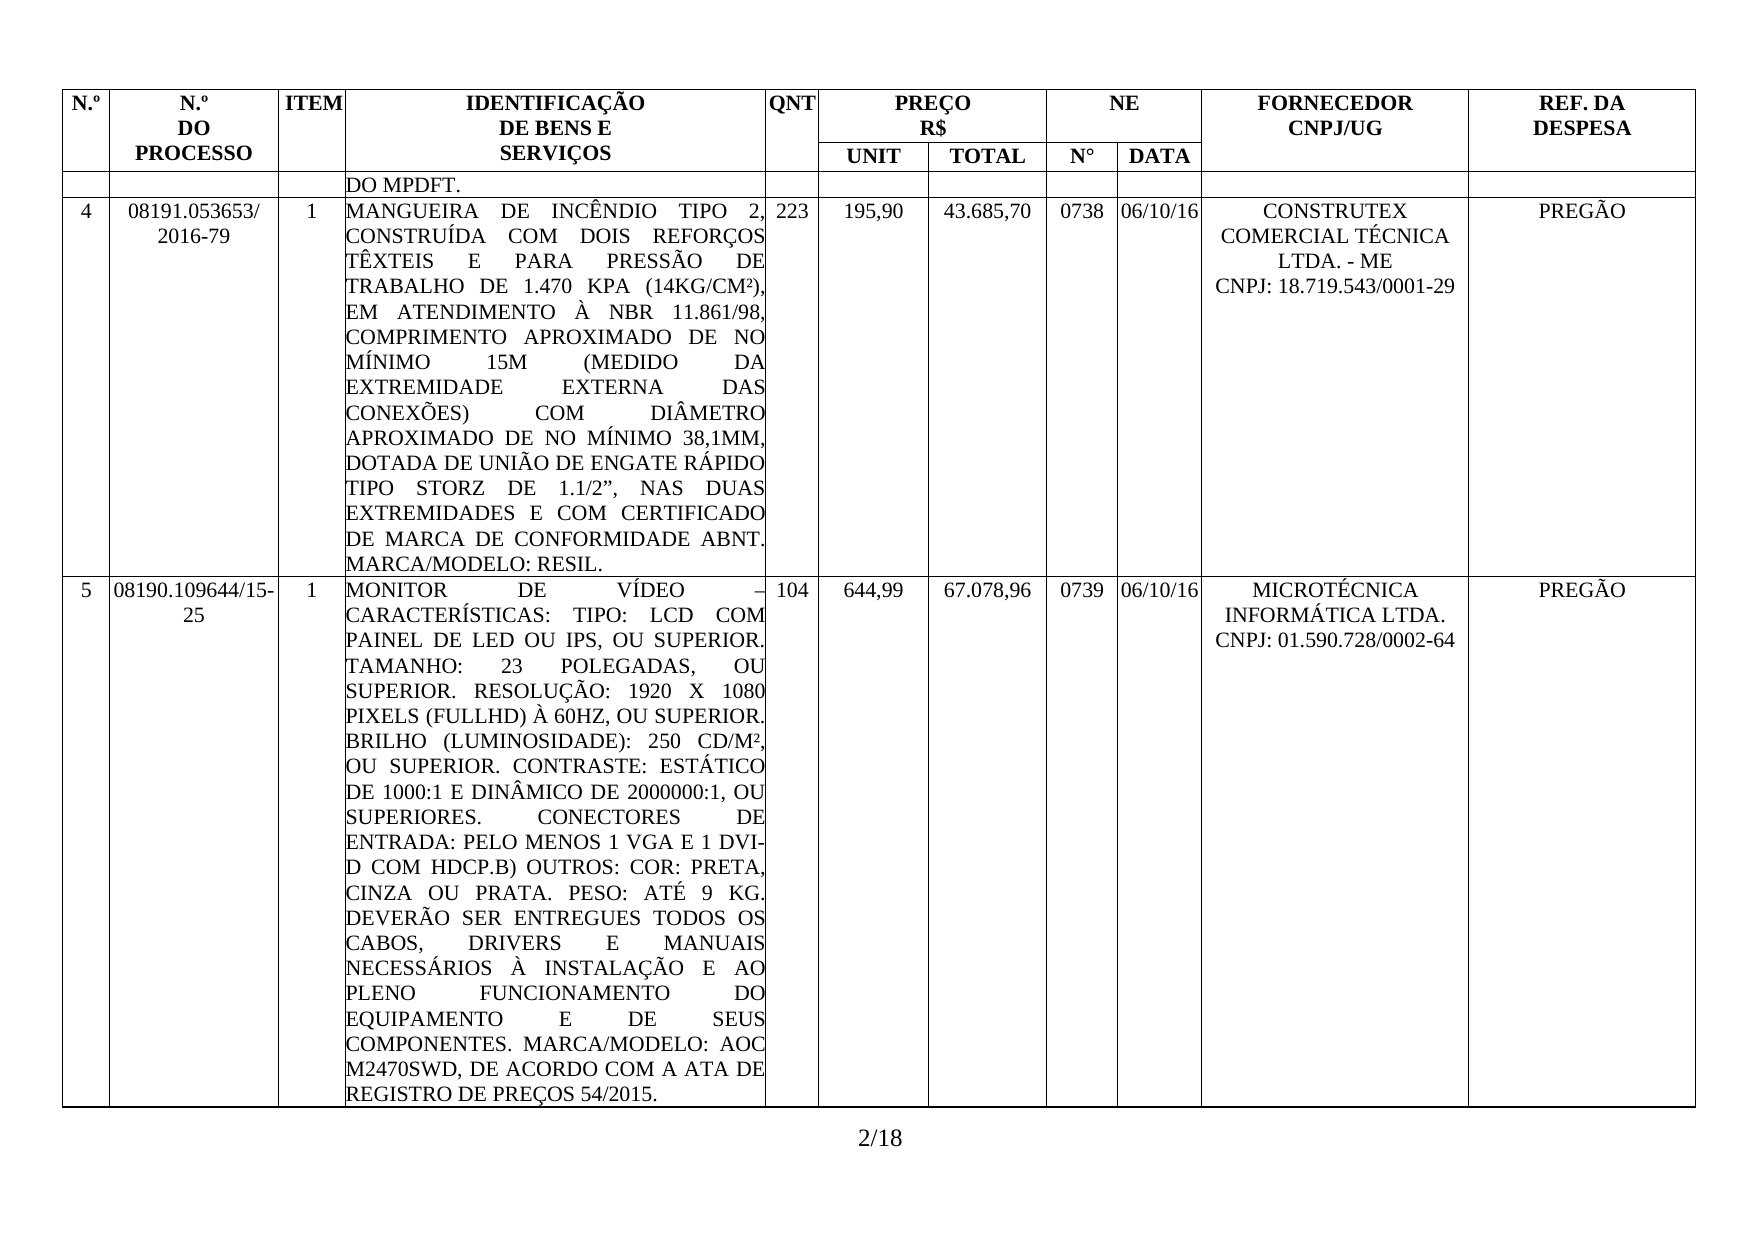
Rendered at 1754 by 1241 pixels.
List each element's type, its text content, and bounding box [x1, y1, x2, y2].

table_cell [279, 172, 345, 197]
table_cell 0739 [1047, 577, 1117, 1106]
table_cell TOTAL [929, 143, 1046, 171]
table_cell 195,90 [819, 198, 928, 576]
table_header PREÇO R$ [819, 90, 1046, 142]
table_header N.º [63, 90, 109, 171]
table_cell UNIT [819, 143, 928, 171]
table_header FORNECEDOR CNPJ/UG [1202, 90, 1468, 171]
table_cell 1 [279, 577, 345, 1106]
table_cell 5 [63, 577, 109, 1106]
table_cell [929, 172, 1046, 197]
table_cell [63, 172, 109, 197]
table_cell DO MPDFT. [346, 172, 765, 197]
table_header IDENTIFICAÇÃO DE BENS E SERVIÇOS [346, 90, 765, 171]
table_cell 06/10/16 [1118, 198, 1201, 576]
table_cell PREGÃO [1469, 577, 1695, 1106]
table_cell [1469, 172, 1695, 197]
table_cell [1202, 172, 1468, 197]
table_cell 104 [766, 577, 818, 1106]
table_cell [766, 172, 818, 197]
table_cell 1 [279, 198, 345, 576]
table_cell 06/10/16 [1118, 577, 1201, 1106]
table_cell 43.685,70 [929, 198, 1046, 576]
table_cell MONITOR DE VÍDEO – CARACTERÍSTICAS: TIPO: LCD COM PAINEL DE LED OU IPS, OU SUPERIOR. TAMANHO: 23 POLEGADAS, OU SUPERIOR. RESOLUÇÃO: 1920 X 1080 PIXELS (FULLHD) À 60HZ, OU SUPERIOR. BRILHO (LUMINOSIDADE): 250 CD/M², OU SUPERIOR. CONTRASTE: ESTÁTICO DE 1000:1 E DINÂMICO DE 2000000:1, OU SUPERIORES. CONECTORES DE ENTRADA: PELO MENOS 1 VGA E 1 DVI-D COM HDCP.B) OUTROS: COR: PRETA, CINZA OU PRATA. PESO: ATÉ 9 KG. DEVERÃO SER ENTREGUES TODOS OS CABOS, DRIVERS E MANUAIS NECESSÁRIOS À INSTALAÇÃO E AO PLENO FUNCIONAMENTO DO EQUIPAMENTO E DE SEUS COMPONENTES. MARCA/MODELO: AOC M2470SWD, DE ACORDO COM A ATA DE REGISTRO DE PREÇOS 54/2015. [346, 577, 765, 1106]
table_cell 08191.053653/ 2016-79 [110, 198, 278, 576]
table_cell DATA [1118, 143, 1201, 171]
table_cell PREGÃO [1469, 198, 1695, 576]
table_cell [1118, 172, 1201, 197]
table_cell MICROTÉCNICA INFORMÁTICA LTDA. CNPJ: 01.590.728/0002-64 [1202, 577, 1468, 1106]
table_header NE [1047, 90, 1201, 142]
table_cell N° [1047, 143, 1117, 171]
table_cell MANGUEIRA DE INCÊNDIO TIPO 2, CONSTRUÍDA COM DOIS REFORÇOS TÊXTEIS E PARA PRESSÃO DE TRABALHO DE 1.470 KPA (14KG/CM²), EM ATENDIMENTO À NBR 11.861/98, COMPRIMENTO APROXIMADO DE NO MÍNIMO 15M (MEDIDO DA EXTREMIDADE EXTERNA DAS CONEXÕES) COM DIÂMETRO APROXIMADO DE NO MÍNIMO 38,1MM, DOTADA DE UNIÃO DE ENGATE RÁPIDO TIPO STORZ DE 1.1/2”, NAS DUAS EXTREMIDADES E COM CERTIFICADO DE MARCA DE CONFORMIDADE ABNT. MARCA/MODELO: RESIL. [346, 198, 765, 576]
table_cell 644,99 [819, 577, 928, 1106]
table_cell CONSTRUTEX COMERCIAL TÉCNICA LTDA. - ME CNPJ: 18.719.543/0001-29 [1202, 198, 1468, 576]
table_cell [819, 172, 928, 197]
table_cell 0738 [1047, 198, 1117, 576]
table_cell 67.078,96 [929, 577, 1046, 1106]
table_cell 223 [766, 198, 818, 576]
table_header N.º DO PROCESSO [110, 90, 278, 171]
table_header QNT [766, 90, 818, 171]
table_cell 08190.109644/15-25 [110, 577, 278, 1106]
table_cell 4 [63, 198, 109, 576]
table_cell [1047, 172, 1117, 197]
table_header REF. DA DESPESA [1469, 90, 1695, 171]
table_header ITEM [279, 90, 345, 171]
table_cell [110, 172, 278, 197]
